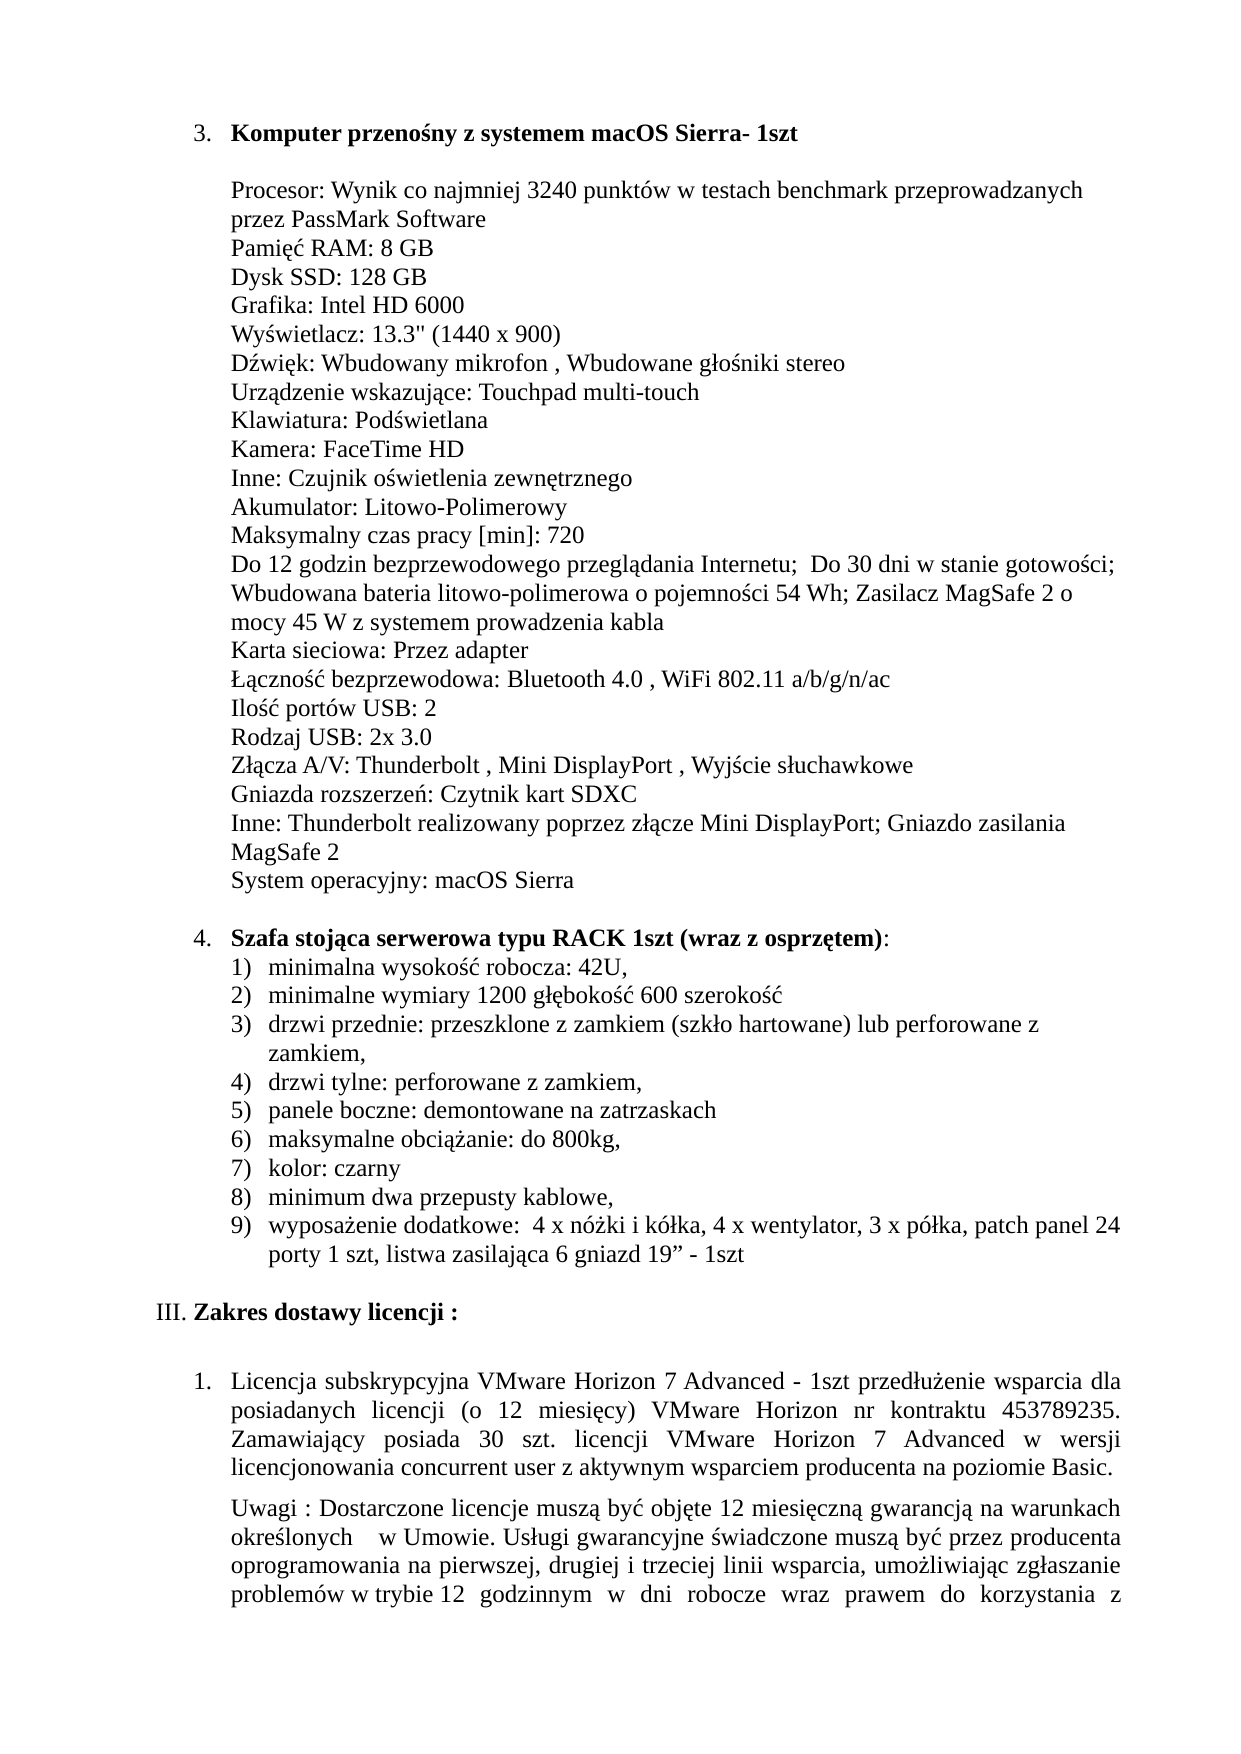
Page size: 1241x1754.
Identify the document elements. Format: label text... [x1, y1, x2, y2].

list Akumulator: Litowo-Polimerowy [193, 492, 1122, 521]
list Inne: Czujnik oświetlenia zewnętrznego [193, 463, 1122, 492]
list Pamięć RAM: 8 GB [193, 233, 1122, 262]
list Wyświetlacz: 13.3" (1440 x 900) [193, 319, 1122, 348]
list Dysk SSD: 128 GB [193, 262, 1122, 291]
list wyposażenie dodatkowe: 4 x nóżki i kółka, 4 x wentylator, 3 x półka, patch panel 24 porty 1 szt, listwa zasilająca 6 gniazd 19” - 1szt [231, 1211, 1122, 1268]
list drzwi tylne: perforowane z zamkiem, [231, 1067, 1122, 1096]
list Złącza A/V: Thunderbolt , Mini DisplayPort , Wyjście słuchawkowe [193, 751, 1122, 779]
list panele boczne: demontowane na zatrzaskach [231, 1096, 1122, 1124]
list minimalna wysokość robocza: 42U, [231, 952, 1122, 981]
list minimalne wymiary 1200 głębokość 600 szerokość [231, 981, 1122, 1009]
list Grafika: Intel HD 6000 [193, 291, 1122, 319]
list minimum dwa przepusty kablowe, [231, 1182, 1122, 1211]
list Kamera: FaceTime HD [193, 434, 1122, 463]
list Do 12 godzin bezprzewodowego przeglądania Internetu; Do 30 dni w stanie gotowości; Wbudowana bateria litowo-polimerowa o pojemności 54 Wh; Zasilacz MagSafe 2 o mocy 45 W z systemem prowadzenia kabla [193, 549, 1122, 636]
list maksymalne obciążanie: do 800kg, [231, 1124, 1122, 1153]
list Procesor: Wynik co najmniej 3240 punktów w testach benchmark przeprowadzanych przez PassMark Software [193, 176, 1122, 233]
list Zakres dostawy licencji : [156, 1297, 1122, 1326]
list Ilość portów USB: 2 [193, 693, 1122, 722]
list Uwagi : Dostarczone licencje muszą być objęte 12 miesięczną gwarancją na warunkach określonych w Umowie. Usługi gwarancyjne świadczone muszą być przez producenta oprogramowania na pierwszej, drugiej i trzeciej linii wsparcia, umożliwiając zgłaszanie problemów w trybie 1 2 godzinnym w dni robocze wraz prawem do korzystania z [193, 1493, 1122, 1608]
list kolor: czarny [231, 1153, 1122, 1182]
list Dźwięk: Wbudowany mikrofon , Wbudowane głośniki stereo [193, 348, 1122, 377]
list System operacyjny: macOS Sierra [193, 866, 1122, 894]
list Karta sieciowa: Przez adapter [193, 636, 1122, 664]
list Komputer przenośny z systemem macOS Sierra- 1szt [193, 118, 1122, 147]
list Rodzaj USB: 2x 3.0 [193, 722, 1122, 751]
list Inne: Thunderbolt realizowany poprzez złącze Mini DisplayPort; Gniazdo zasilania MagSafe 2 [193, 808, 1122, 866]
list Łączność bezprzewodowa: Bluetooth 4.0 , WiFi 802.11 a/b/g/n/ac [193, 664, 1122, 693]
list Szafa stojąca serwerowa typu RACK 1szt (wraz z osprzętem): [193, 923, 1122, 952]
list Gniazda rozszerzeń: Czytnik kart SDXC [193, 779, 1122, 808]
list Urządzenie wskazujące: Touchpad multi-touch [193, 377, 1122, 406]
list Maksymalny czas pracy [min]: 720 [193, 521, 1122, 549]
list drzwi przednie: przeszklone z zamkiem (szkło hartowane) lub perforowane z zamkiem, [231, 1009, 1122, 1067]
list Licencja subskrypcyjna VMware Horizon 7 Advanced - 1szt przedłużenie wsparcia dla posiadanych licencji (o 12 miesięcy) VMware Horizon nr kontraktu 453789235. Zamawiający posiada 30 szt. licencji VMware Horizon 7 Advanced w wersji licencjonowania concurrent user z aktywnym wsparciem producenta na poziomie Basic. [193, 1366, 1122, 1481]
list Klawiatura: Podświetlana [193, 406, 1122, 434]
